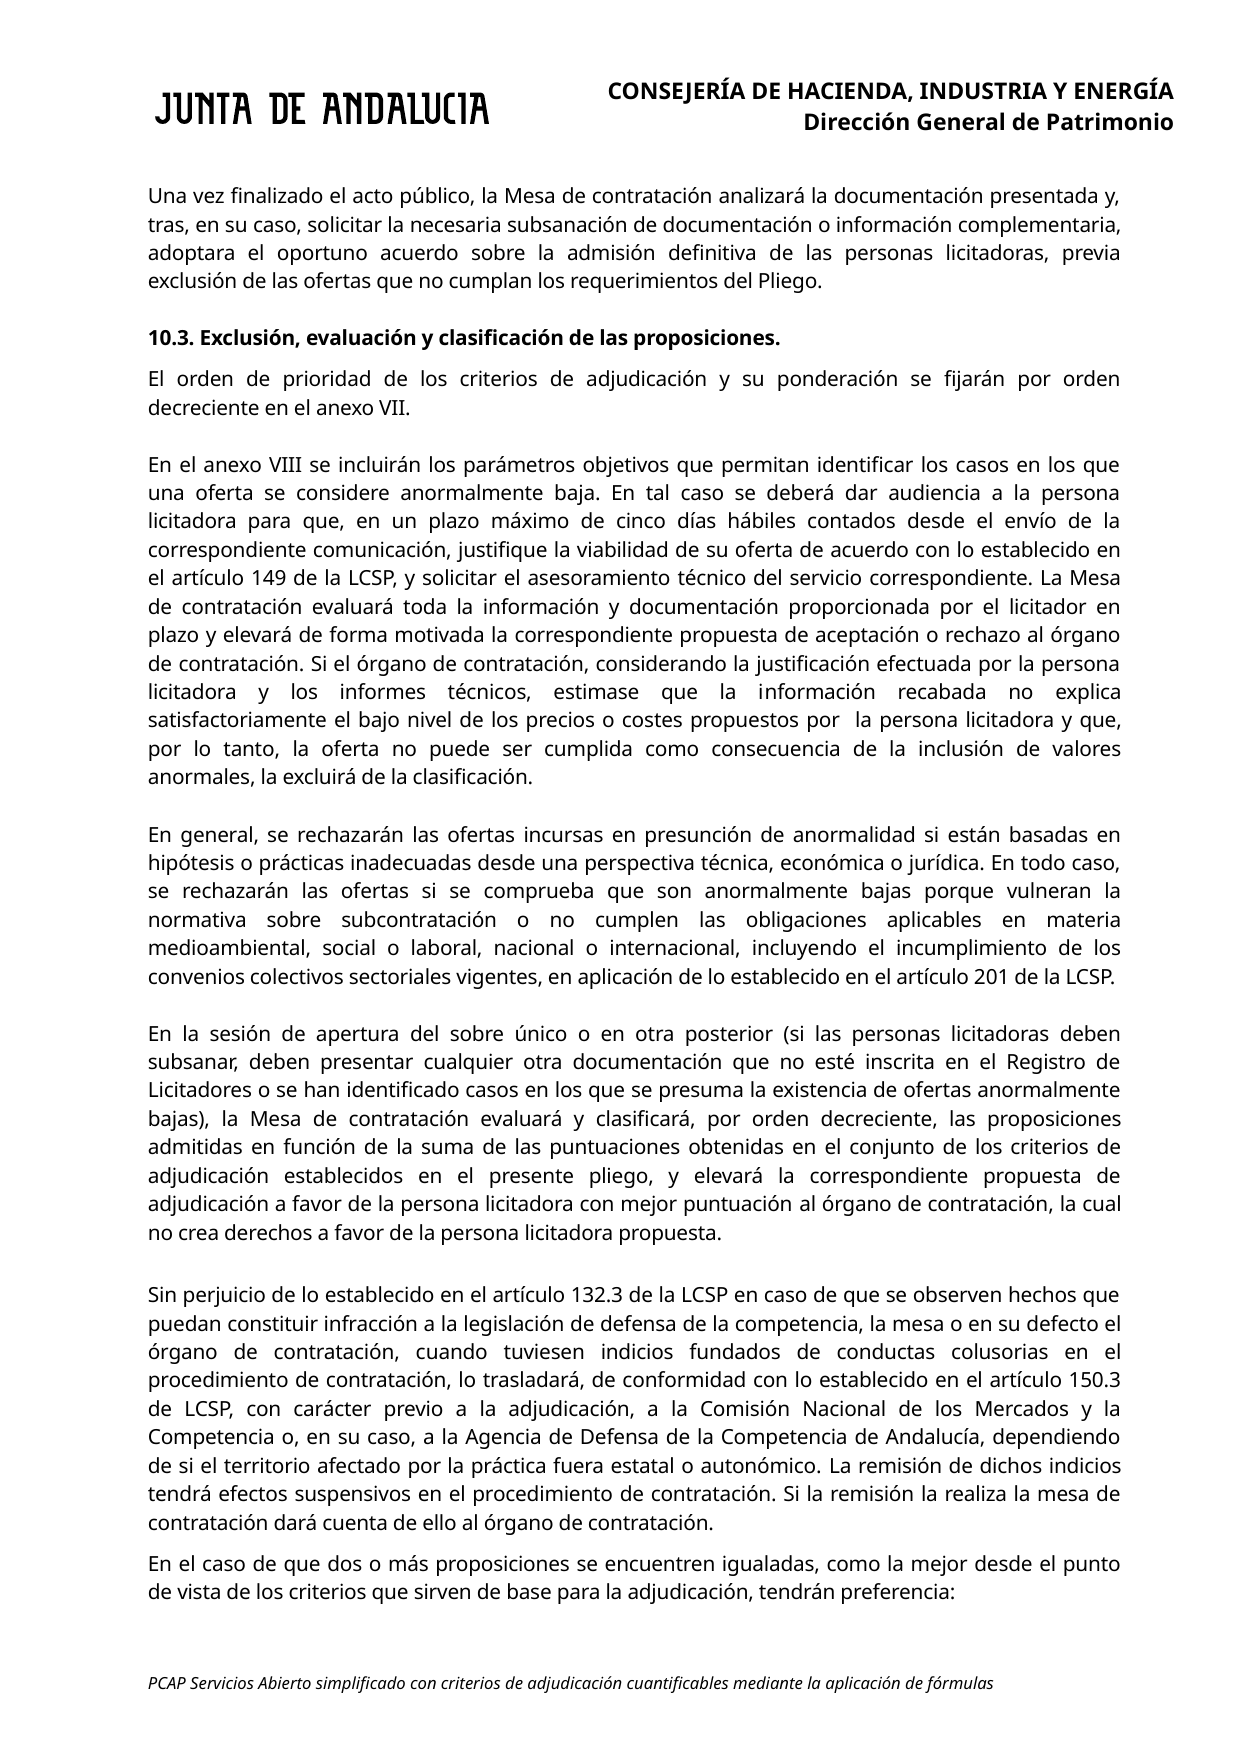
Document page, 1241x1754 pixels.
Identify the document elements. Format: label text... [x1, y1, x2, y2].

text En el anexo VIII se incluirán los parámetros objetivos que permitan identificar los casos en los que una oferta se considere anormalmente baja. En tal caso se deberá dar audiencia a la persona licitadora para que, en un plazo máximo de cinco días hábiles contados desde el envío de la correspondiente comunicación, justifique la viabilidad de su oferta de acuerdo con lo establecido en el artículo 149 de la LCSP, y solicitar el asesoramiento técnico del servicio correspondiente. La Mesa de contratación evaluará toda la información y documentación proporcionada por el licitador en plazo y elevará de forma motivada la correspondiente propuesta de aceptación o rechazo al órgano de contratación. Si el órgano de contratación, considerando la justificación efectuada por la persona licitadora y los informes técnicos, estimase que la información recabada no explica satisfactoriamente el bajo nivel de los precios o costes propuestos por la persona licitadora y que, por lo tanto, la oferta no puede ser cumplida como consecuencia de la inclusión de valores anormales, la excluirá de la clasificación. [148, 450, 1122, 791]
text El orden de prioridad de los criterios de adjudicación y su ponderación se fijarán por orden decreciente en el anexo VII. [148, 364, 1122, 421]
text En la sesión de apertura del sobre único o en otra posterior (si las personas licitadoras deben subsanar, deben presentar cualquier otra documentación que no esté inscrita en el Registro de Licitadores o se han identificado casos en los que se presuma la existencia de ofertas anormalmente bajas), la Mesa de contratación evaluará y clasificará, por orden decreciente, las proposiciones admitidas en función de la suma de las puntuaciones obtenidas en el conjunto de los criterios de adjudicación establecidos en el presente pliego, y elevará la correspondiente propuesta de adjudicación a favor de la persona licitadora con mejor puntuación al órgano de contratación, la cual no crea derechos a favor de la persona licitadora propuesta. [148, 1019, 1122, 1246]
text Sin perjuicio de lo establecido en el artículo 132.3 de la LCSP en caso de que se observen hechos que puedan constituir infracción a la legislación de defensa de la competencia, la mesa o en su defecto el órgano de contratación, cuando tuviesen indicios fundados de conductas colusorias en el procedimiento de contratación, lo trasladará, de conformidad con lo establecido en el artículo 150.3 de LCSP, con carácter previo a la adjudicación, a la Comisión Nacional de los Mercados y la Competencia o, en su caso, a la Agencia de Defensa de la Competencia de Andalucía, dependiendo de si el territorio afectado por la práctica fuera estatal o autonómico. La remisión de dichos indicios tendrá efectos suspensivos en el procedimiento de contratación. Si la remisión la realiza la mesa de contratación dará cuenta de ello al órgano de contratación. [148, 1280, 1122, 1536]
text En general, se rechazarán las ofertas incursas en presunción de anormalidad si están basadas en hipótesis o prácticas inadecuadas desde una perspectiva técnica, económica o jurídica. En todo caso, se rechazarán las ofertas si se comprueba que son anormalmente bajas porque vulneran la normativa sobre subcontratación o no cumplen las obligaciones aplicables en materia medioambiental, social o laboral, nacional o internacional, incluyendo el incumplimiento de los convenios colectivos sectoriales vigentes, en aplicación de lo establecido en el artículo 201 de la LCSP. [148, 820, 1122, 990]
text 10.3. Exclusión, evaluación y clasificación de las proposiciones. [148, 323, 1122, 352]
text En el caso de que dos o más proposiciones se encuentren igualadas, como la mejor desde el punto de vista de los criterios que sirven de base para la adjudicación, tendrán preferencia: [148, 1549, 1122, 1606]
text Una vez finalizado el acto público, la Mesa de contratación analizará la documentación presentada y, tras, en su caso, solicitar la necesaria subsanación de documentación o información complementaria, adoptara el oportuno acuerdo sobre la admisión definitiva de las personas licitadoras, previa exclusión de las ofertas que no cumplan los requerimientos del Pliego. [148, 181, 1122, 295]
